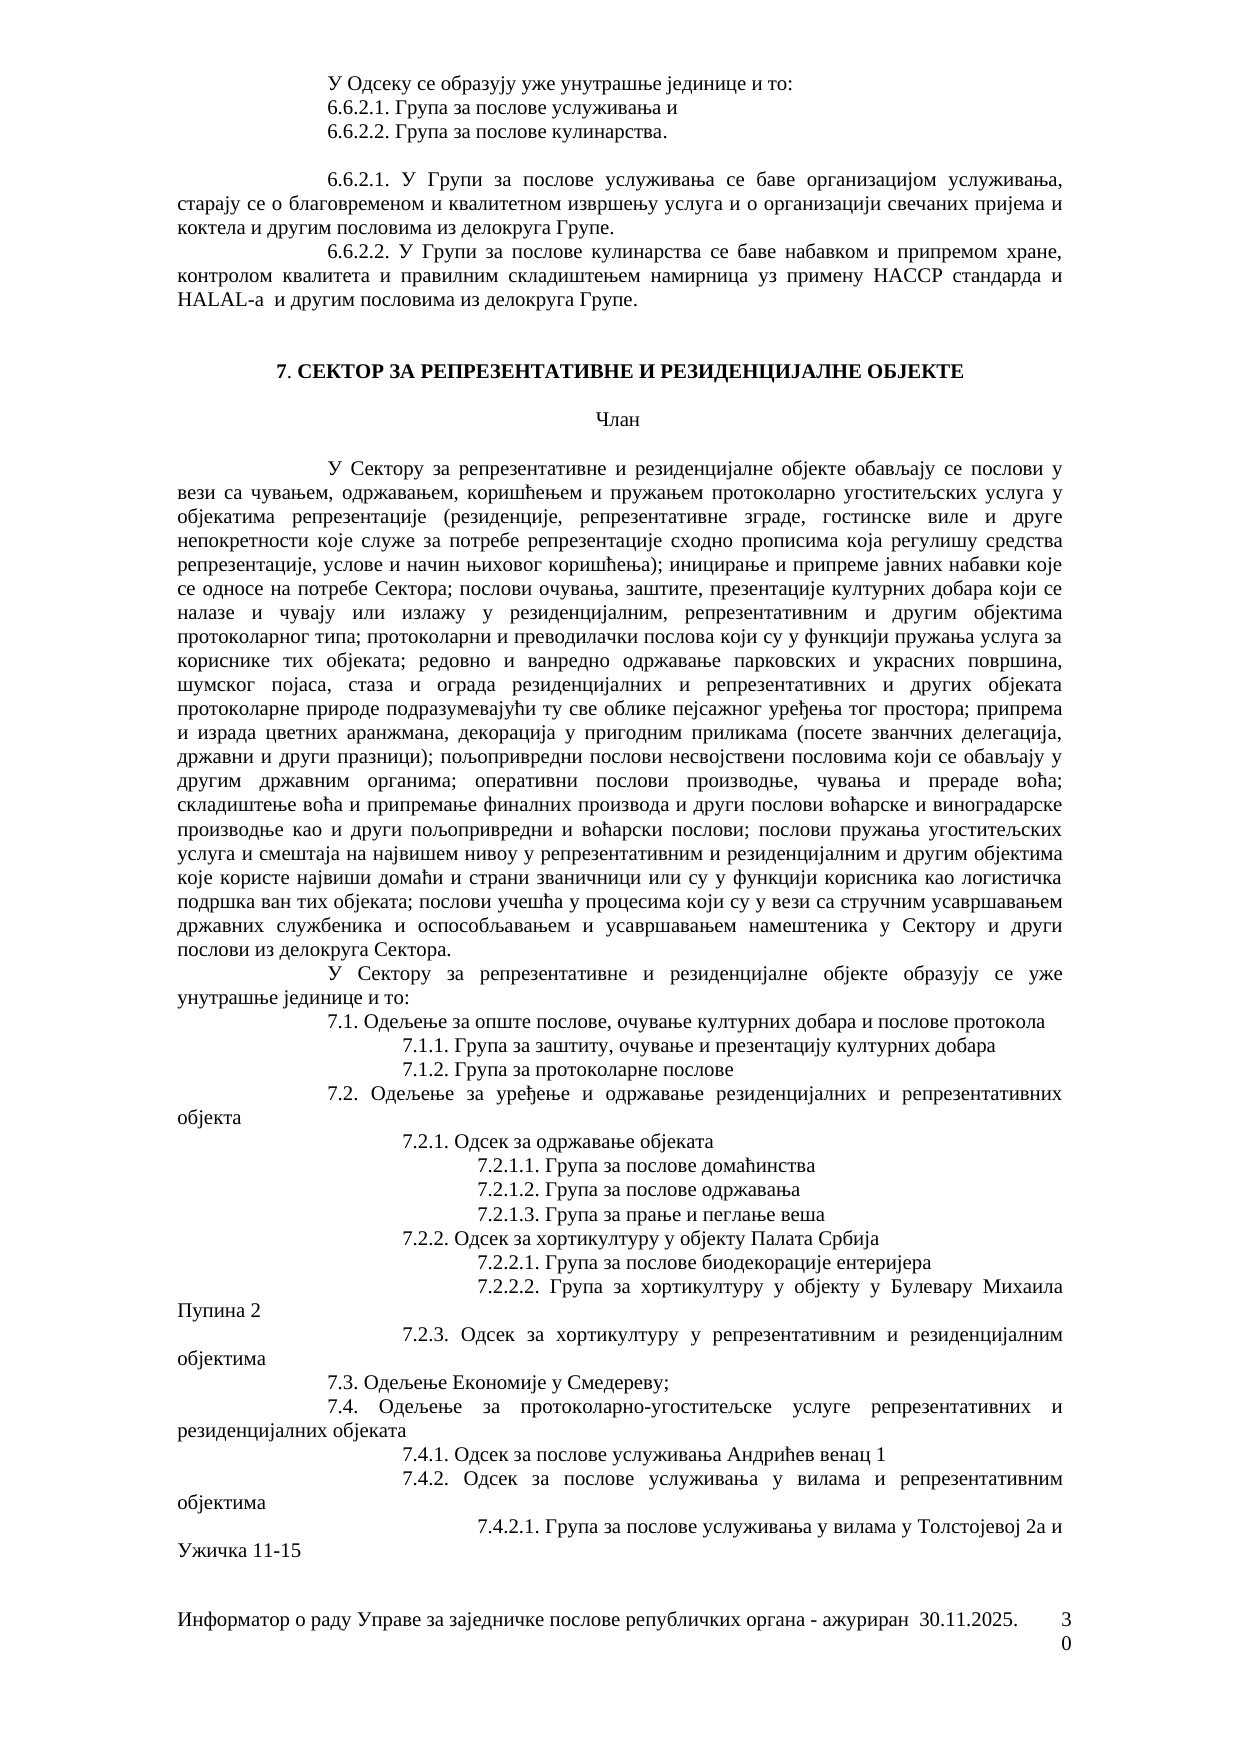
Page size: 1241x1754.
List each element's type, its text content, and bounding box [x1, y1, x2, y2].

text 6.6.2.2. Група за послове кулинарства. [177, 119, 1063, 143]
text 7.1. Oдељење за опште послове, очување културних добара и послове протокола [177, 1009, 1063, 1033]
text 7.2.3. Одсек за хортикултуру у репрезентативним и резиденцијалним објектима [177, 1322, 1063, 1370]
text 7.2.1.2. Група за послове одржавања [177, 1177, 1063, 1201]
text 7.4.2.1. Група за послове услуживања у вилама у Толстојевој 2а и Ужичка 11-15 [177, 1514, 1063, 1562]
text У Сектору за репрезентативне и резиденцијалне објекте образују се уже унутрашње јединице и то: [177, 961, 1063, 1009]
text 7.2. Одељење за уређење и одржавање резиденцијалних и репрезентативних објекта [177, 1081, 1063, 1129]
text 7.2.1.3. Група за прање и пеглање веша [177, 1201, 1063, 1226]
text У Одсеку се образују уже унутрашње јединице и то: [177, 71, 1063, 94]
text 7.2.1.1. Група за послове домаћинства [177, 1153, 1063, 1177]
text 7. СЕКТОР ЗА РЕПРЕЗЕНТАТИВНЕ И РЕЗИДЕНЦИЈАЛНЕ ОБЈЕКТЕ [177, 359, 1063, 383]
text 7.2.2.2. Група за хортикултуру у објекту у Булевару Михаила Пупина 2 [177, 1274, 1063, 1322]
text 7.1.1. Група за заштиту, очување и презентацију културних добара [177, 1033, 1063, 1057]
text 7.2.1. Одсек за одржавање објеката [177, 1129, 1063, 1153]
text 6.6.2.1. Група за послове услуживања и [177, 94, 1063, 119]
text 7.4.2. Одсек за послове услуживања у вилама и репрезентативним објектима [177, 1466, 1063, 1514]
text 7.4.1. Одсек за послове услуживања Андрићев венац 1 [177, 1442, 1063, 1466]
text 6.6.2.2. У Групи за послове кулинарства се баве набавком и припремом хране, контролом квалитета и правилним складиштењем намирница уз примену НАССР стандарда и HALAL-a и другим пословима из делокруга Групе. [177, 239, 1063, 311]
text 7.2.2.1. Група за послове биодекорације ентеријера [177, 1249, 1063, 1274]
text 6.6.2.1. У Групи за послове услуживања се баве организацијом услуживања, старају се о благовременом и квалитетном извршењу услуга и о организацији свечаних пријема и коктела и другим пословима из делокруга Групе. [177, 167, 1063, 239]
text 7.4. Одељење за протоколарно-угоститељске услуге репрезентативних и резиденцијалних објеката [177, 1394, 1063, 1442]
text 7.3. Одељење Економије у Смедереву; [177, 1370, 1063, 1394]
text 7.1.2. Група за протоколарне послове [177, 1057, 1063, 1081]
text У Сектору за репрезентативне и резиденцијалне објекте обављају се послови у вези са чувањем, одржавањем, коришћењем и пружањем протоколарно угоститељских услуга у објекатима репрезентације (резиденције, репрезентативне зграде, гостинске виле и друге непокретности које служе за потребе репрезентације сходно прописима која регулишу средства репрезентације, услове и начин њиховог коришћења); иницирање и припреме јавних набавки које се односе на потребе Сектора; послови очувања, заштите, презентације културних добара који се налазе и чувају или излажу у резиденцијалним, репрезентативним и другим објектима протоколарног типа; протоколарни и преводилачки послова који су у функцији пружања услуга за кориснике тих објеката; редовно и ванредно одржавање парковских и украсних површина, шумског појаса, стаза и ограда резиденцијалних и репрезентативних и других објеката протоколарне природе подразумевајући ту све облике пејсажног уређења тог простора; припрема и израда цветних аранжмана, декорација у пригодним приликама (посете званчних делегација, државни и други празници); пољопривредни послови несвојствени пословима који се обављају у другим државним органима; оперативни послови производње, чувања и прераде воћа; складиштење воћа и припремање финалних производа и други послови воћарске и виноградарске производње као и други пољопривредни и воћарски послови; послови пружања угоститељских услуга и смештаја на највишем нивоу у репрезентативним и резиденцијалним и другим објектима које користе највиши домаћи и страни званичници или су у функцији корисника као логистичка подршка ван тих објеката; послови учешћа у процесима који су у вези са стручним усавршавањем државних службеника и оспособљавањем и усавршавањем намештеника у Сектору и други послови из делокруга Сектора. [177, 456, 1063, 961]
text 7.2.2. Одсек за хортикултуру у објекту Палата Србија [177, 1226, 1063, 1249]
text Члан [177, 407, 1063, 431]
